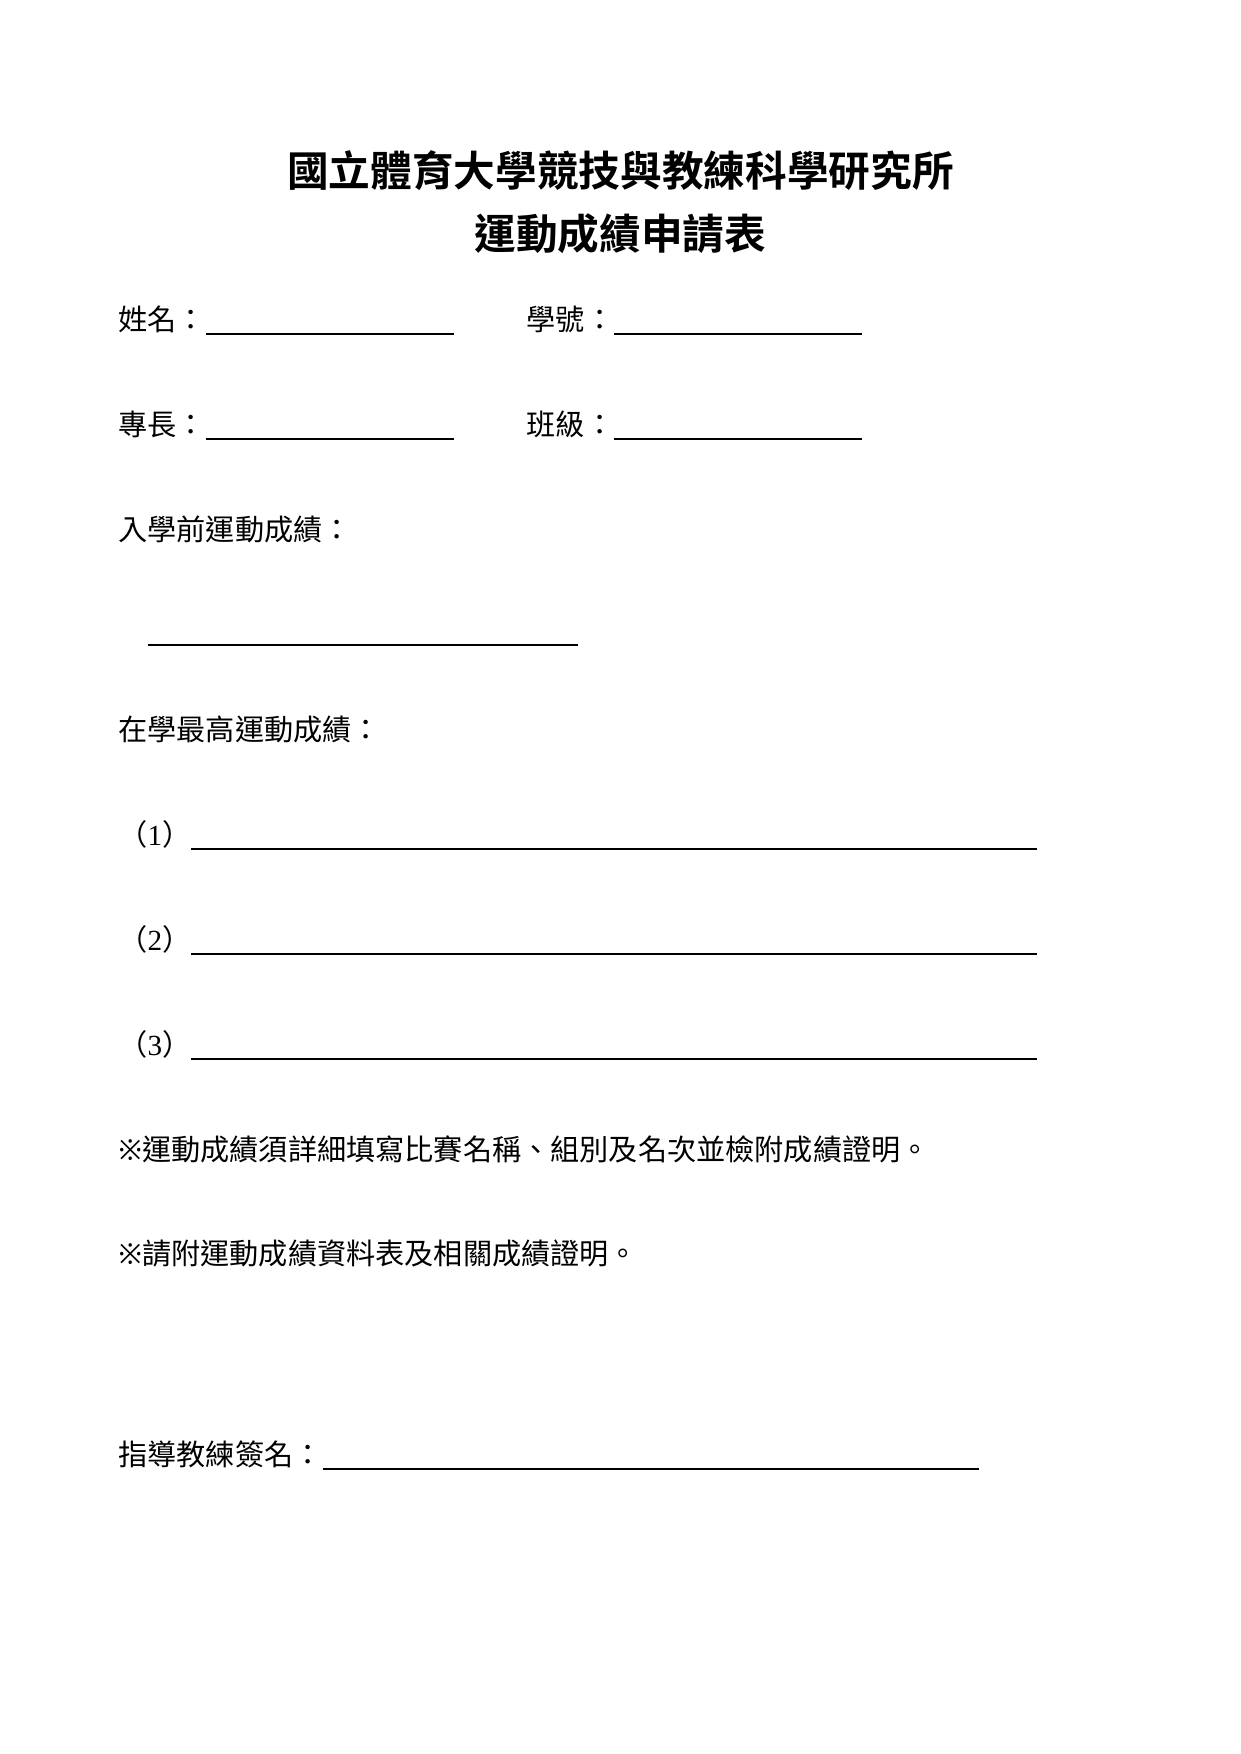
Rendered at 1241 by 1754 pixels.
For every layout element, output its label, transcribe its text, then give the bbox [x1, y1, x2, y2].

text （3） [118, 1001, 1122, 1063]
text 指導教練簽名： [118, 1411, 1122, 1474]
text 入學前運動成績： [118, 486, 1122, 548]
text （2） [118, 896, 1122, 958]
text 在學最高運動成績： [118, 686, 1122, 749]
text ※請附運動成績資料表及相關成績證明。 [118, 1210, 1122, 1273]
text ※運動成績須詳細填寫比賽名稱、組別及名次並檢附成績證明。 [118, 1106, 1122, 1168]
text 姓名： 學號： [118, 276, 1122, 338]
text 國立體育大學競技與教練科學研究所 [118, 127, 1122, 189]
text （1） [118, 791, 1122, 854]
text 運動成績申請表 [118, 189, 1122, 252]
text 專長： 班級： [118, 381, 1122, 443]
